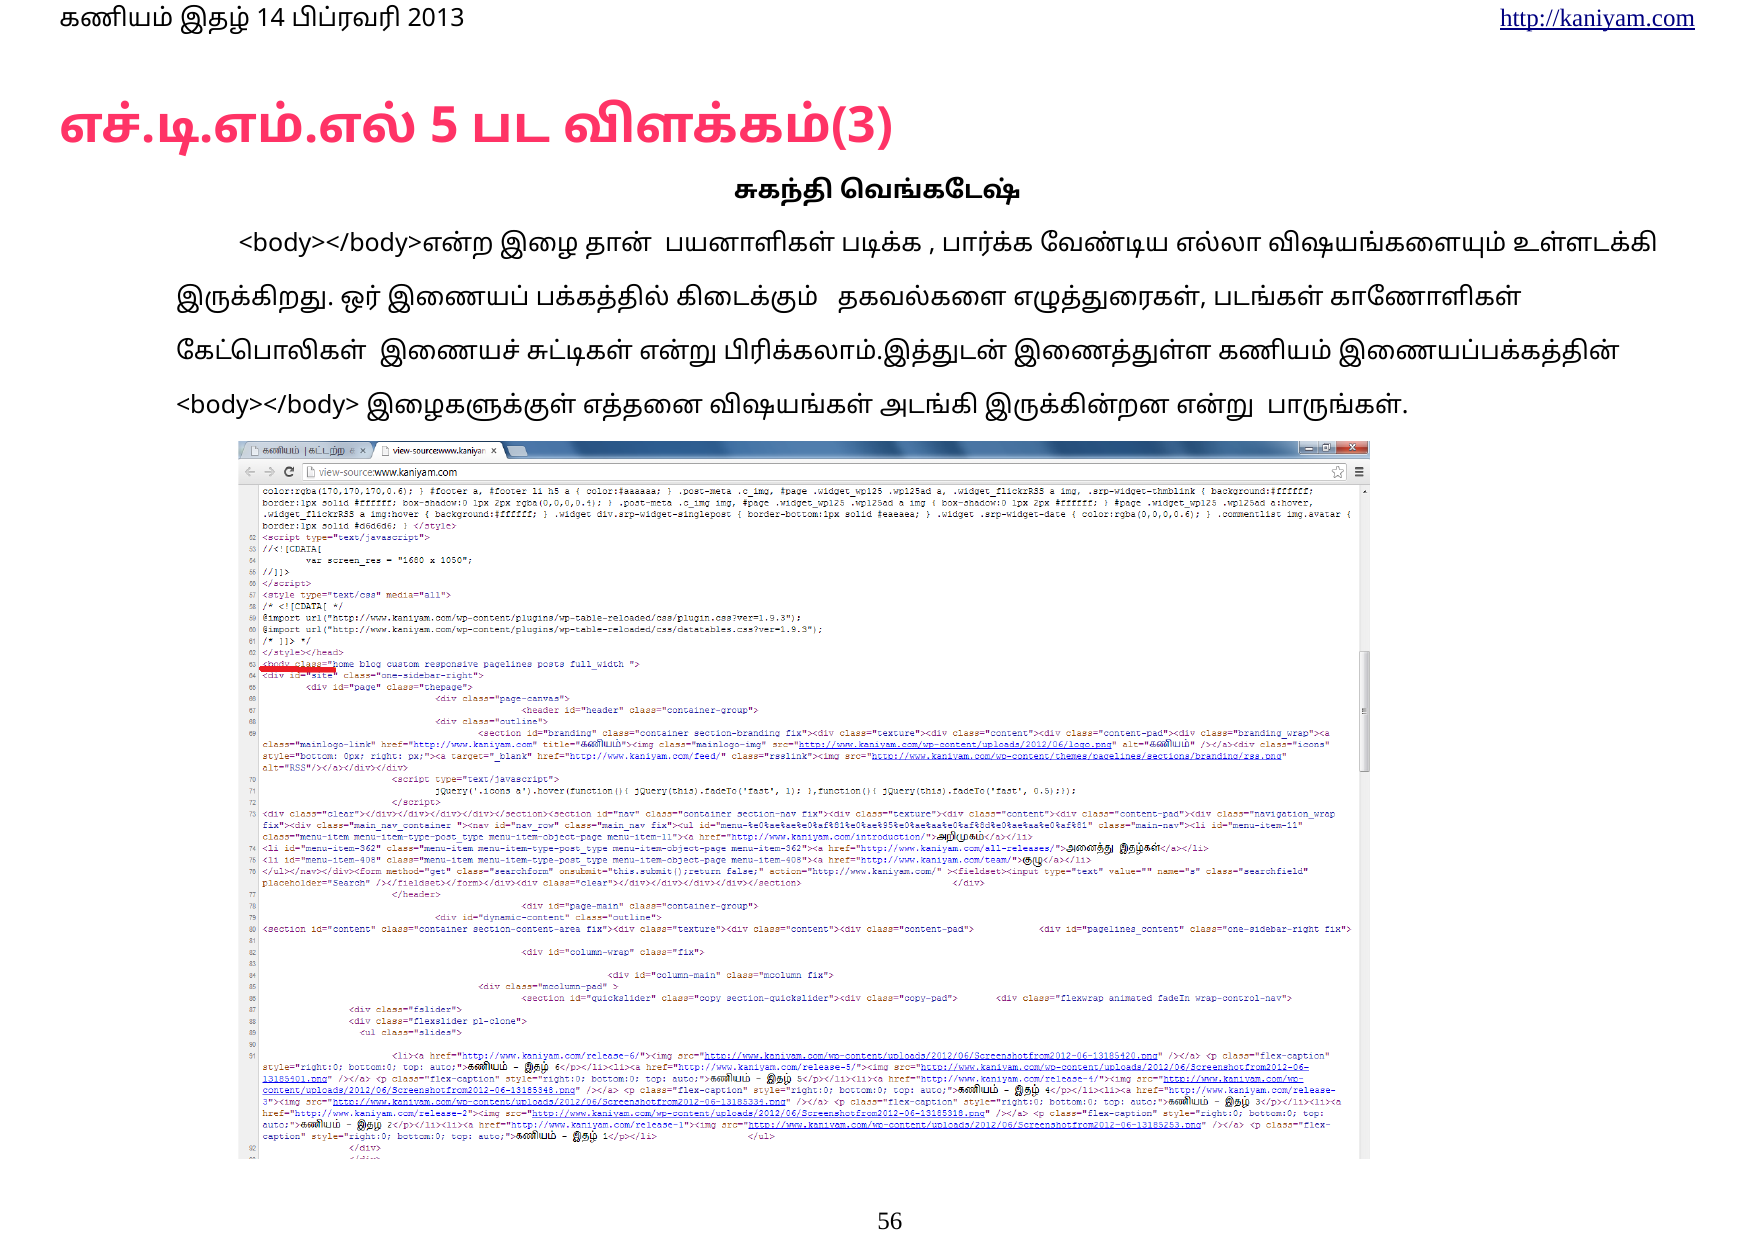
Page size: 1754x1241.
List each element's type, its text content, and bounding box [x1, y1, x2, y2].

subtitle எச்.டி.எம்.எல் 5 பட விளக்கம்(3) [59, 89, 1695, 163]
text சுகந்தி வெங்கடேஷ் [59, 176, 1695, 208]
picture [238, 441, 1370, 1159]
text <body></body>என்ற இழை தான் பயனாளிகள் படிக்க , பார்க்க வேண்டிய எல்லா விஷயங்களையும் உள்ளடக்கி இருக்கிறது. ஒர் இணையப் பக்கத்தில் கிடைக்கும் தகவல்களை எழுத்துரைகள், படங்கள் காணோளிகள் கேட்பொலிகள் இணையச் சுட்டிகள் என்று பிரிக்கலாம்.இத்துடன் இணைத்துள்ள கணியம் இணையப்பக்கத்தின் <body></body> இழைகளுக்குள் எத்தனை விஷயங்கள் அடங்கி இருக்கின்றன என்று பாருங்கள். [176, 224, 1695, 423]
